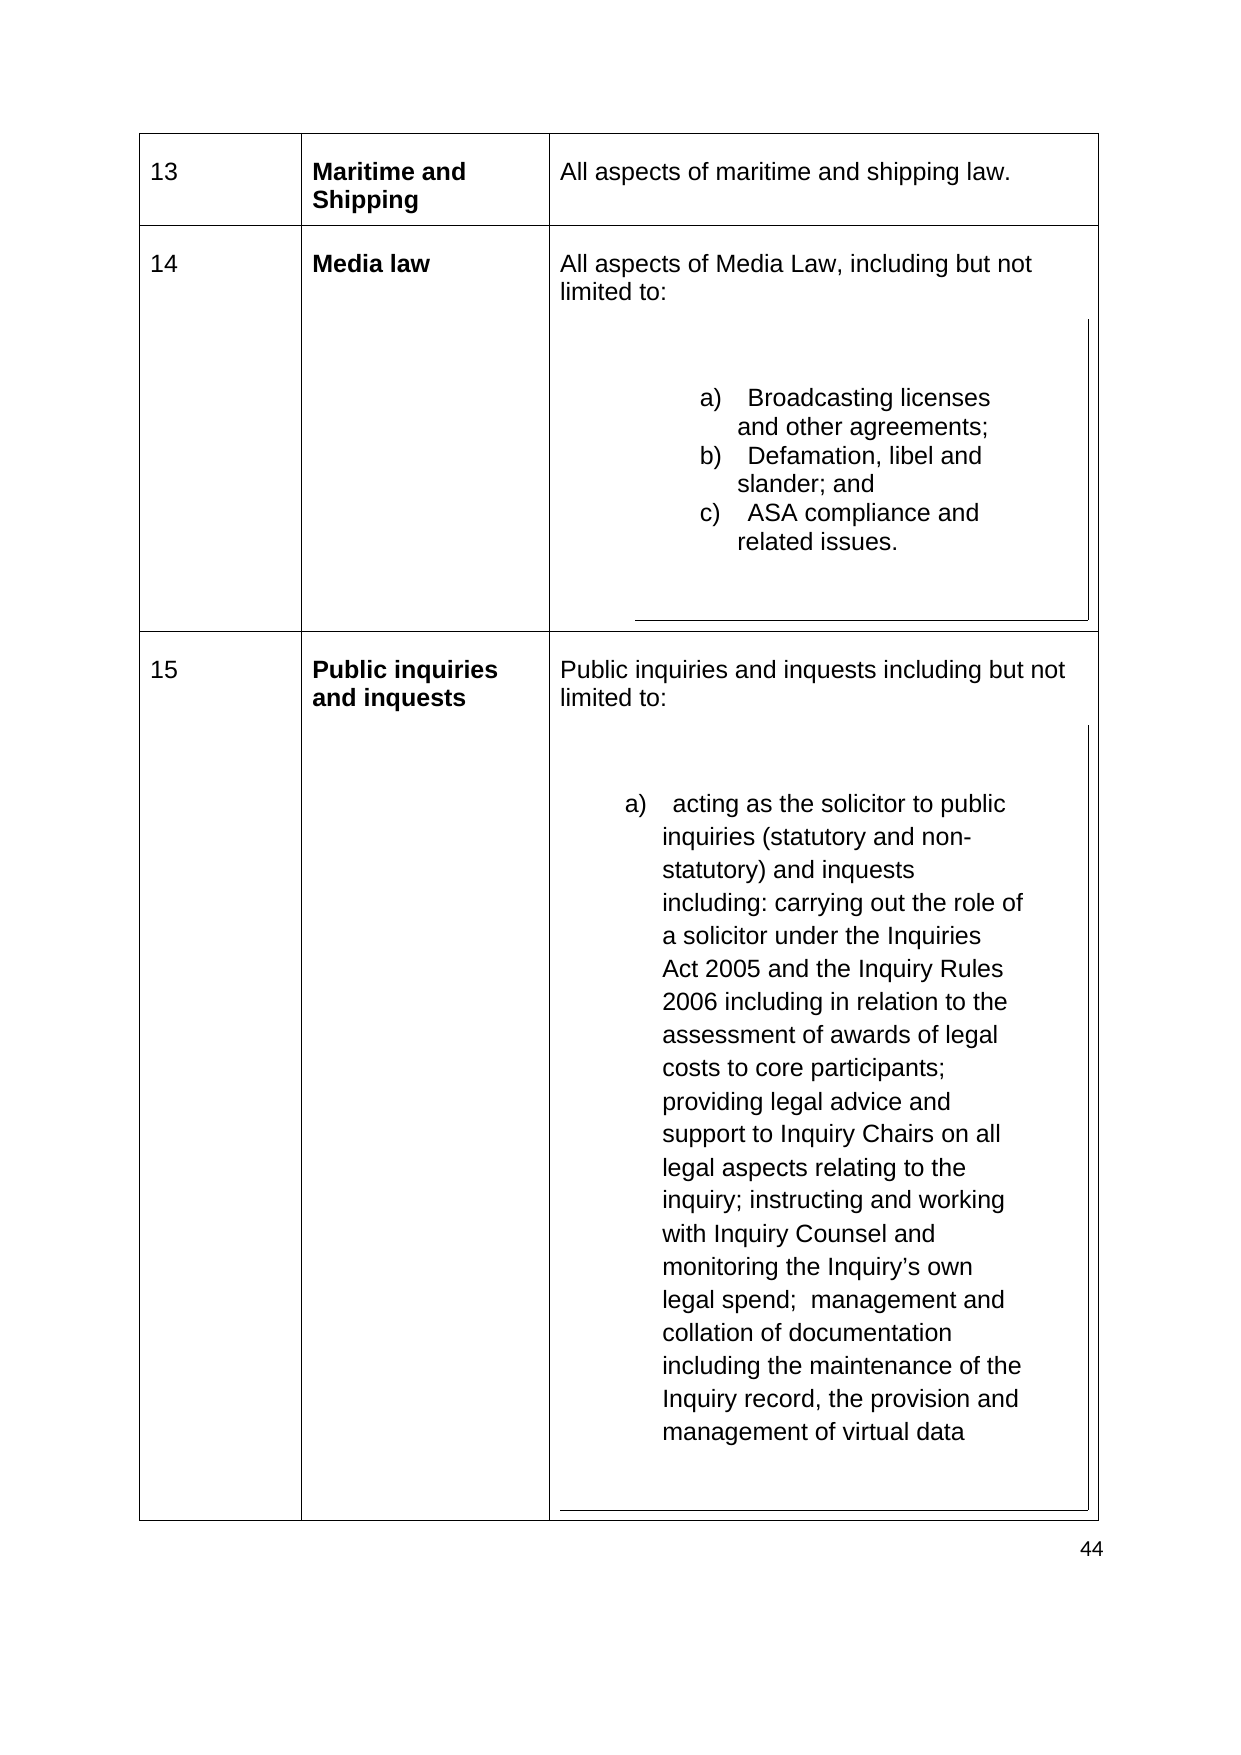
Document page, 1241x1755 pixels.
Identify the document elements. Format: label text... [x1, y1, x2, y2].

table_cell Media law [302, 226, 549, 631]
table_cell 14 [140, 226, 301, 631]
table_cell 15 [140, 632, 301, 1520]
table_cell 13 [140, 134, 301, 225]
table_cell All aspects of Media Law, including but not limited to: Broadcasting licenses and other agreements; Defamation, libel and slander; and ASA compliance and related issues. [550, 226, 1098, 631]
table_cell Public inquiries and inquests [302, 632, 549, 1520]
table_cell Maritime and Shipping [302, 134, 549, 225]
table_cell Public inquiries and inquests including but not limited to: acting as the solicitor to public inquiries (statutory and non-statutory) and inquests including: carrying out the role of a solicitor under the Inquiries Act 2005 and the Inquiry Rules 2006 including in relation to the assessment of awards of legal costs to core participants; providing legal advice and support to Inquiry Chairs on all legal aspects relating to the inquiry; instructing and working with Inquiry Counsel and monitoring the Inquiry’s own legal spend; management and collation of documentation including the maintenance of the Inquiry record, the provision and management of virtual data [550, 632, 1098, 1520]
table_cell All aspects of maritime and shipping law. [550, 134, 1098, 225]
